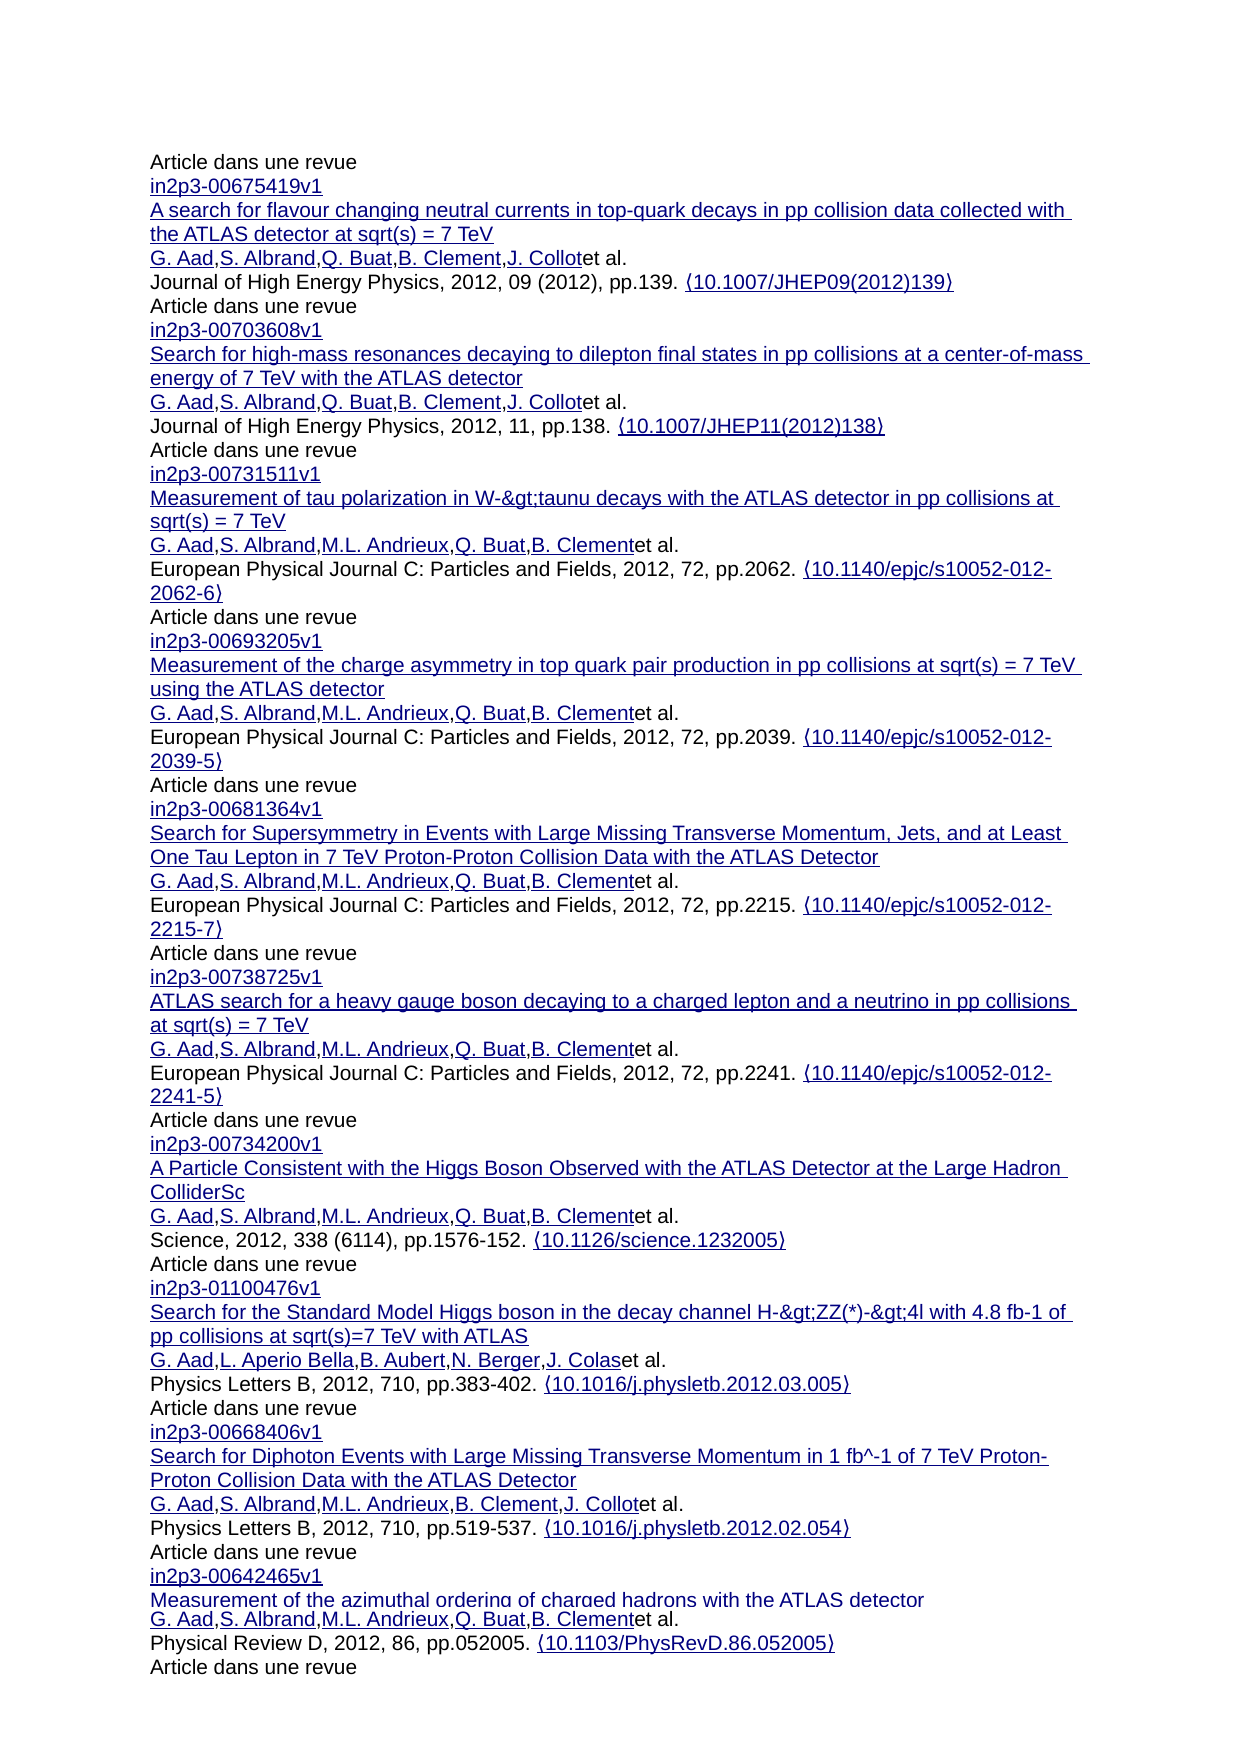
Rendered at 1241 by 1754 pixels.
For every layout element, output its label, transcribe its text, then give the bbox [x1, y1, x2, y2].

table_cell Search for high-mass resonances decaying to dilepton final states in pp collisions at a center-of-mass [150, 342, 1090, 363]
table_cell Measurement of the azimuthal ordering of charged hadrons with the ATLAS detector G. Aad,S. Albrand,M.L. Andrieux,Q. Buat,B. Clementet al. Physical Review D, 2012, 86, pp.052005. ⟨10.1103/PhysRevD.86.052005⟩ Article dans une revue [150, 1588, 1090, 1679]
table_cell A Particle Consistent with the Higgs Boson Observed with the ATLAS Detector at the Large Hadron ColliderSc G. Aad,S. Albrand,M.L. Andrieux,Q. Buat,B. Clementet al. Science, 2012, 338 (6114), pp.1576-152. ⟨10.1126/science.1232005⟩ Article dans une revue in2p3-01100476v1 [150, 1156, 1090, 1300]
table_cell Measurement of tau polarization in W-&gt;taunu decays with the ATLAS detector in pp collisions at sqrt(s) = 7 TeV G. Aad,S. Albrand,M.L. Andrieux,Q. Buat,B. Clementet al. European Physical Journal C: Particles and Fields, 2012, 72, pp.2062. ⟨10.1140/epjc/s10052-012-2062-6⟩ Article dans une revue in2p3-00693205v1 [150, 485, 1090, 653]
table_cell Search for the Standard Model Higgs boson in the decay channel H-&gt;ZZ(*)-&gt;4l with 4.8 fb-1 of pp collisions at sqrt(s)=7 TeV with ATLAS G. Aad,L. Aperio Bella,B. Aubert,N. Berger,J. Colaset al. Physics Letters B, 2012, 710, pp.383-402. ⟨10.1016/j.physletb.2012.03.005⟩ Article dans une revue in2p3-00668406v1 [150, 1300, 1090, 1444]
table_cell ATLAS search for a heavy gauge boson decaying to a charged lepton and a neutrino in pp collisions at sqrt(s) = 7 TeV G. Aad,S. Albrand,M.L. Andrieux,Q. Buat,B. Clementet al. European Physical Journal C: Particles and Fields, 2012, 72, pp.2241. ⟨10.1140/epjc/s10052-012-2241-5⟩ Article dans une revue in2p3-00734200v1 [150, 989, 1090, 1156]
table_cell Search for Diphoton Events with Large Missing Transverse Momentum in 1 fb^-1 of 7 TeV Proton-Proton Collision Data with the ATLAS Detector G. Aad,S. Albrand,M.L. Andrieux,B. Clement,J. Collotet al. Physics Letters B, 2012, 710, pp.519-537. ⟨10.1016/j.physletb.2012.02.054⟩ Article dans une revue in2p3-00642465v1 [150, 1444, 1090, 1587]
table_cell Article dans une revue in2p3-00675419v1 [150, 150, 1090, 198]
table_cell Measurement of the charge asymmetry in top quark pair production in pp collisions at sqrt(s) = 7 TeV using the ATLAS detector G. Aad,S. Albrand,M.L. Andrieux,Q. Buat,B. Clementet al. European Physical Journal C: Particles and Fields, 2012, 72, pp.2039. ⟨10.1140/epjc/s10052-012-2039-5⟩ Article dans une revue in2p3-00681364v1 [150, 653, 1090, 821]
table_cell energy of 7 TeV with the ATLAS detector G. Aad,S. Albrand,Q. Buat,B. Clement,J. Collotet al. Journal of High Energy Physics, 2012, 11, pp.138. ⟨10.1007/JHEP11(2012)138⟩ Article dans une revue in2p3-00731511v1 [150, 364, 1090, 485]
table_cell A search for flavour changing neutral currents in top-quark decays in pp collision data collected with the ATLAS detector at sqrt(s) = 7 TeV G. Aad,S. Albrand,Q. Buat,B. Clement,J. Collotet al. Journal of High Energy Physics, 2012, 09 (2012), pp.139. ⟨10.1007/JHEP09(2012)139⟩ Article dans une revue in2p3-00703608v1 [150, 198, 1090, 342]
table_cell Search for Supersymmetry in Events with Large Missing Transverse Momentum, Jets, and at Least One Tau Lepton in 7 TeV Proton-Proton Collision Data with the ATLAS Detector G. Aad,S. Albrand,M.L. Andrieux,Q. Buat,B. Clementet al. European Physical Journal C: Particles and Fields, 2012, 72, pp.2215. ⟨10.1140/epjc/s10052-012-2215-7⟩ Article dans une revue in2p3-00738725v1 [150, 821, 1090, 988]
